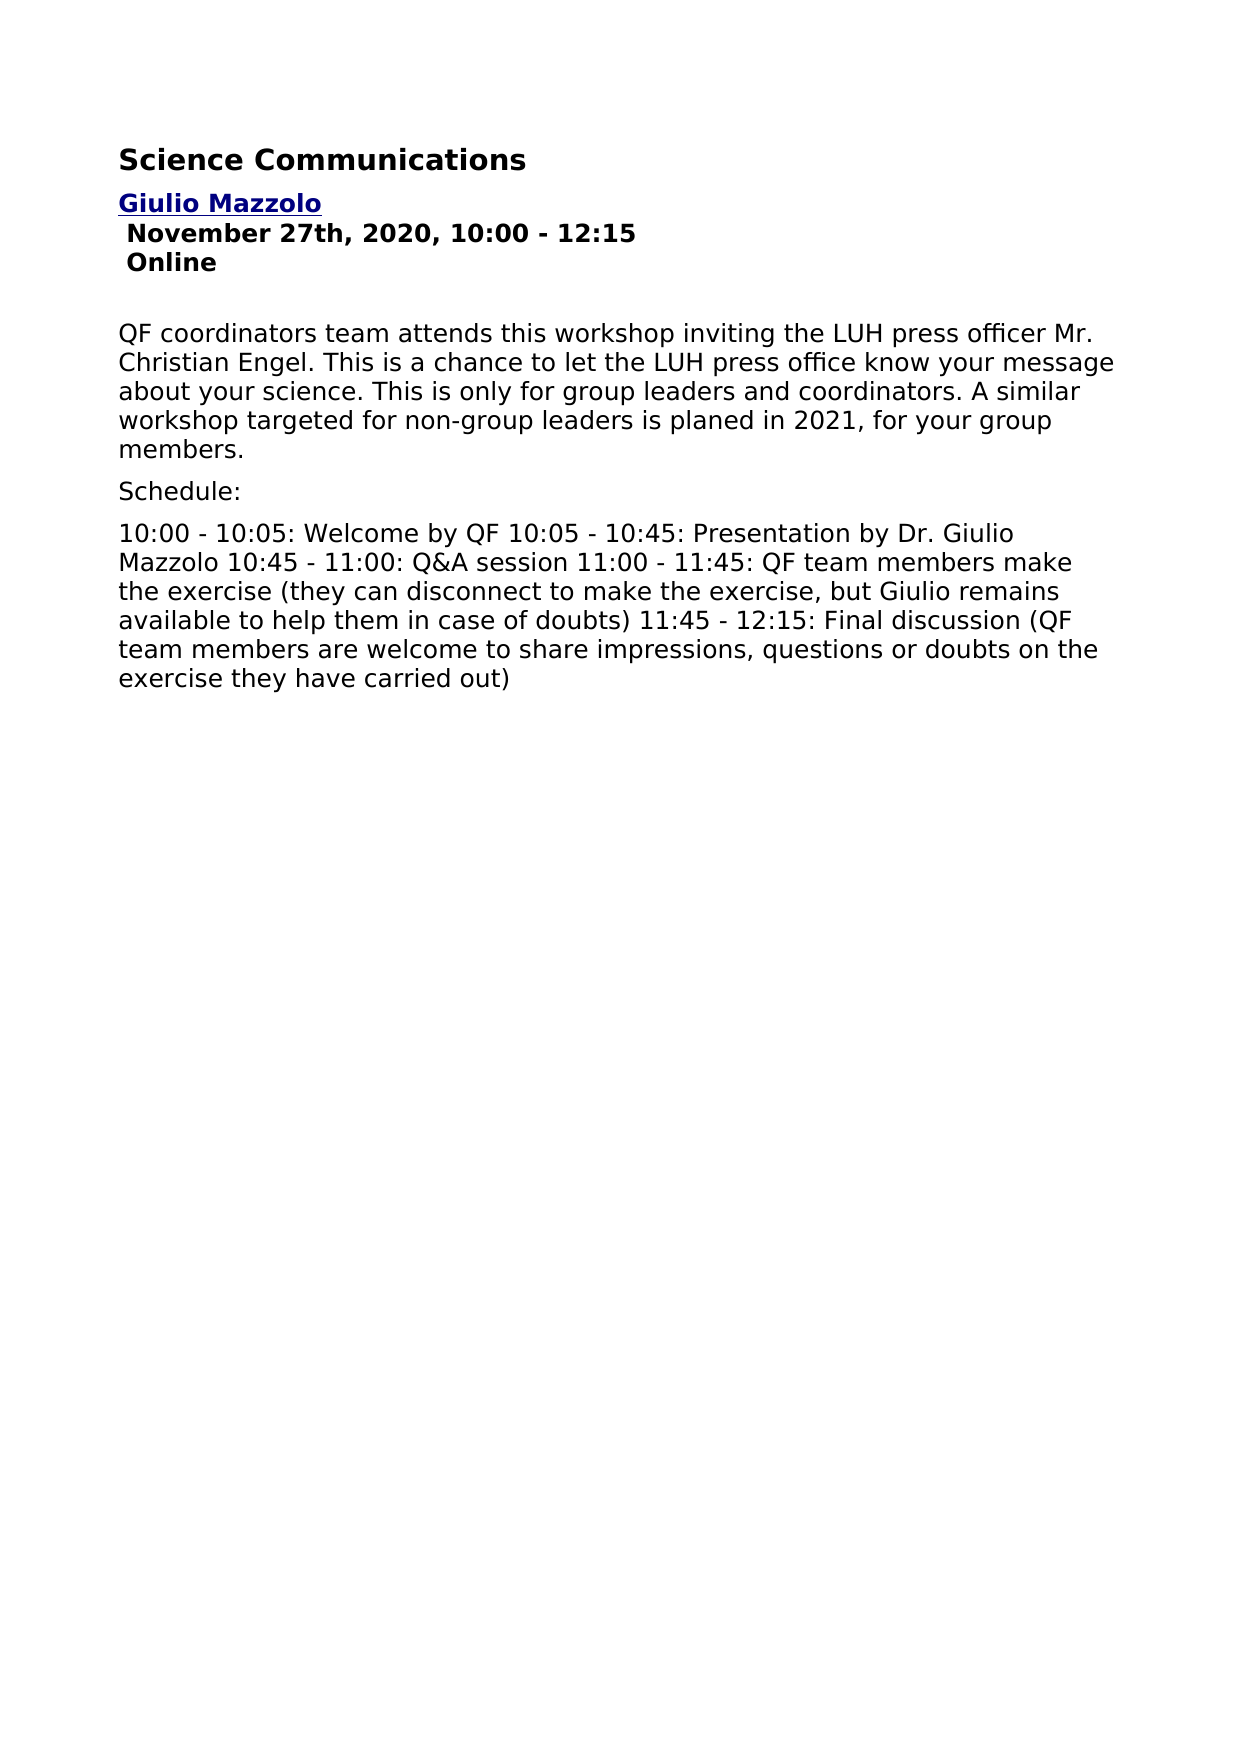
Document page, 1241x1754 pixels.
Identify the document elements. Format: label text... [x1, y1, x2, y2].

text QF coordinators team attends this workshop inviting the LUH press officer Mr. Christian Engel. This is a chance to let the LUH press office know your message about your science. This is only for group leaders and coordinators. A similar workshop targeted for non-group leaders is planed in 2021, for your group members. [118, 319, 1122, 464]
text 10:00 - 10:05: Welcome by QF 10:05 - 10:45: Presentation by Dr. Giulio Mazzolo 10:45 - 11:00: Q&A session 11:00 - 11:45: QF team members make the exercise (they can disconnect to make the exercise, but Giulio remains available to help them in case of doubts) 11:45 - 12:15: Final discussion (QF team members are welcome to share impressions, questions or doubts on the exercise they have carried out) [118, 519, 1122, 694]
subtitle Science Communications [118, 143, 1122, 177]
text Giulio Mazzolo November 27th, 2020, 10:00 - 12:15 Online [118, 189, 1122, 306]
text Schedule: [118, 477, 1122, 506]
